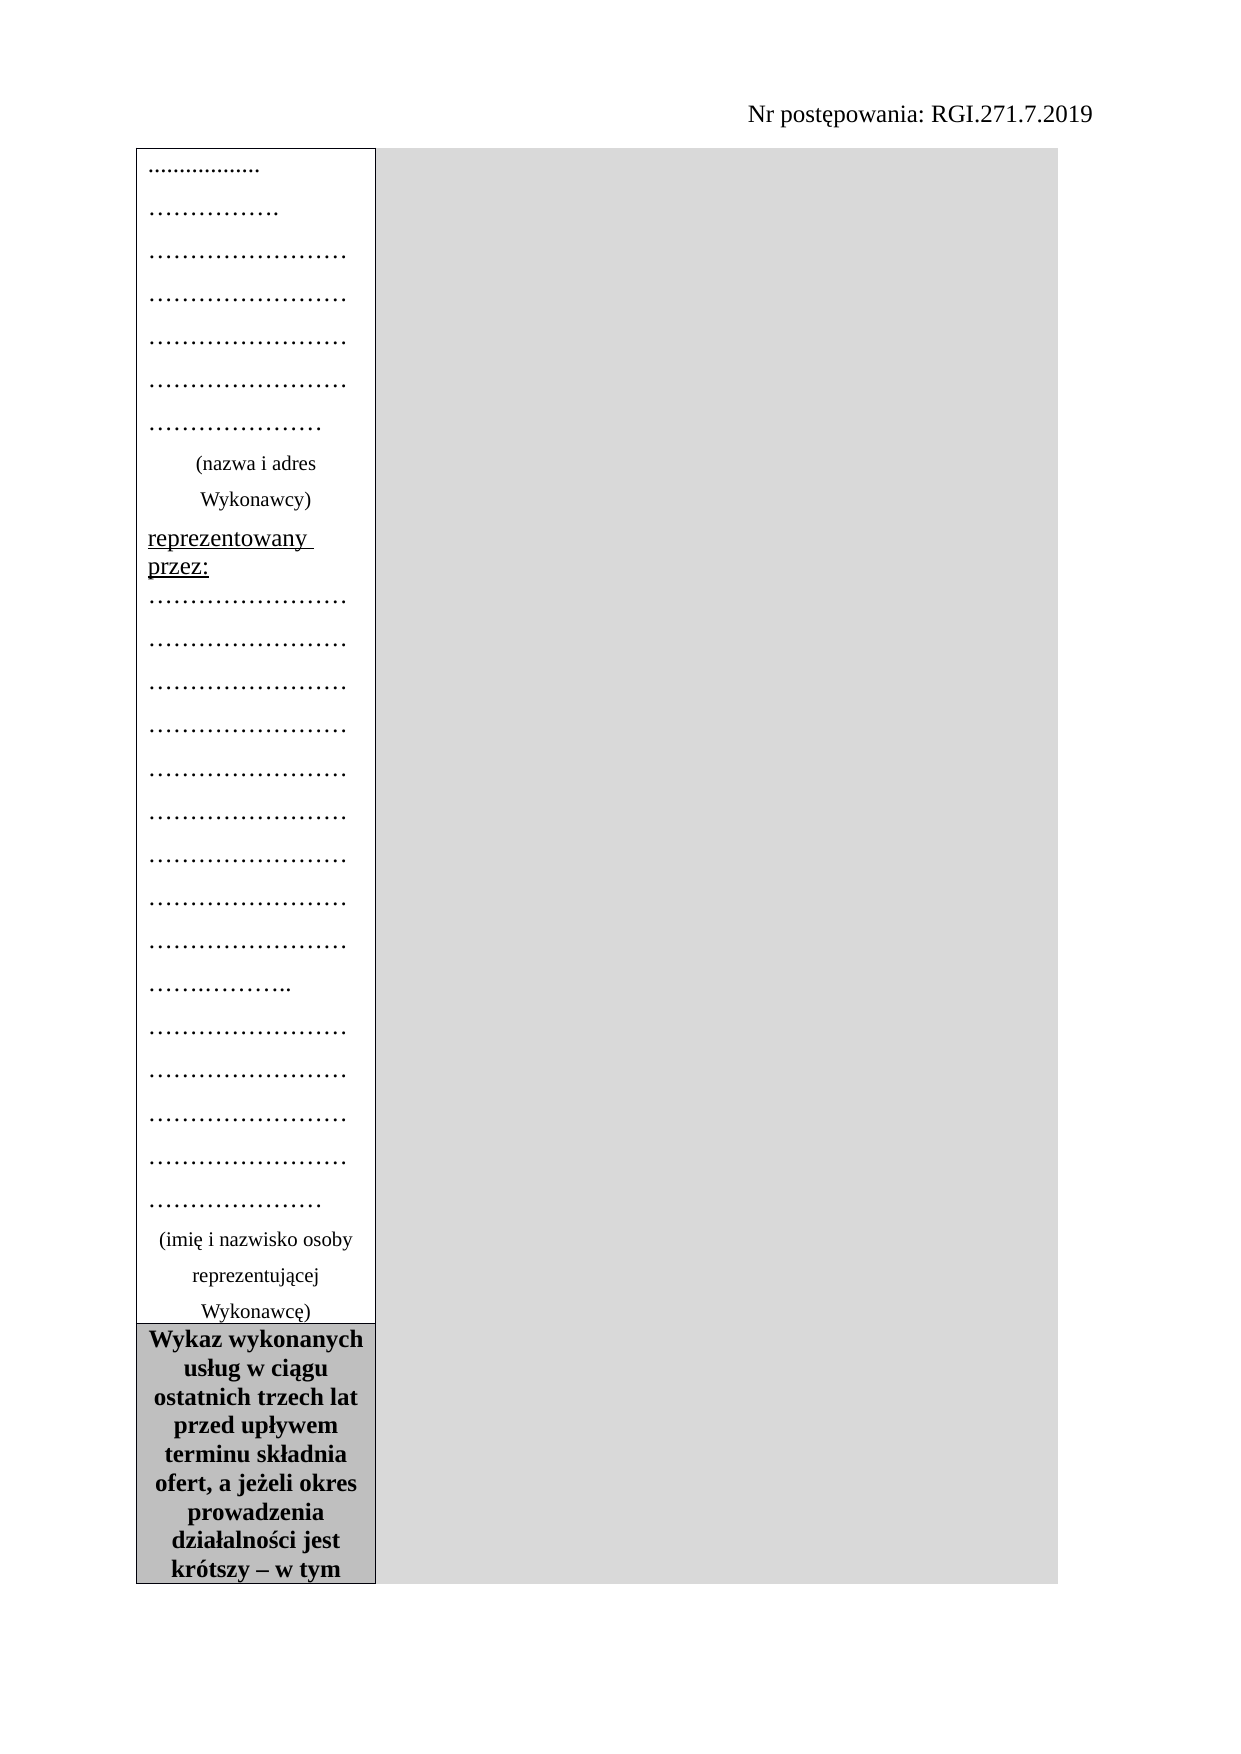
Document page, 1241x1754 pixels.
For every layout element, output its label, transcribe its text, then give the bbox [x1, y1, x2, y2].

table_cell Wykaz wykonanych usług w ciągu ostatnich trzech lat przed upływem terminu składnia ofert, a jeżeli okres prowadzenia działalności jest krótszy – w tym [137, 1324, 375, 1583]
table_cell ..................…………….……………………………………………………………………………………………………… (nazwa i adres Wykonawcy) reprezentowany przez: …………………………………………………………………………………………………………………………………………………………………………………………………….………..……………………………………………………………………………………………………… (imię i nazwisko osoby reprezentującej Wykonawcę) [137, 149, 375, 1323]
